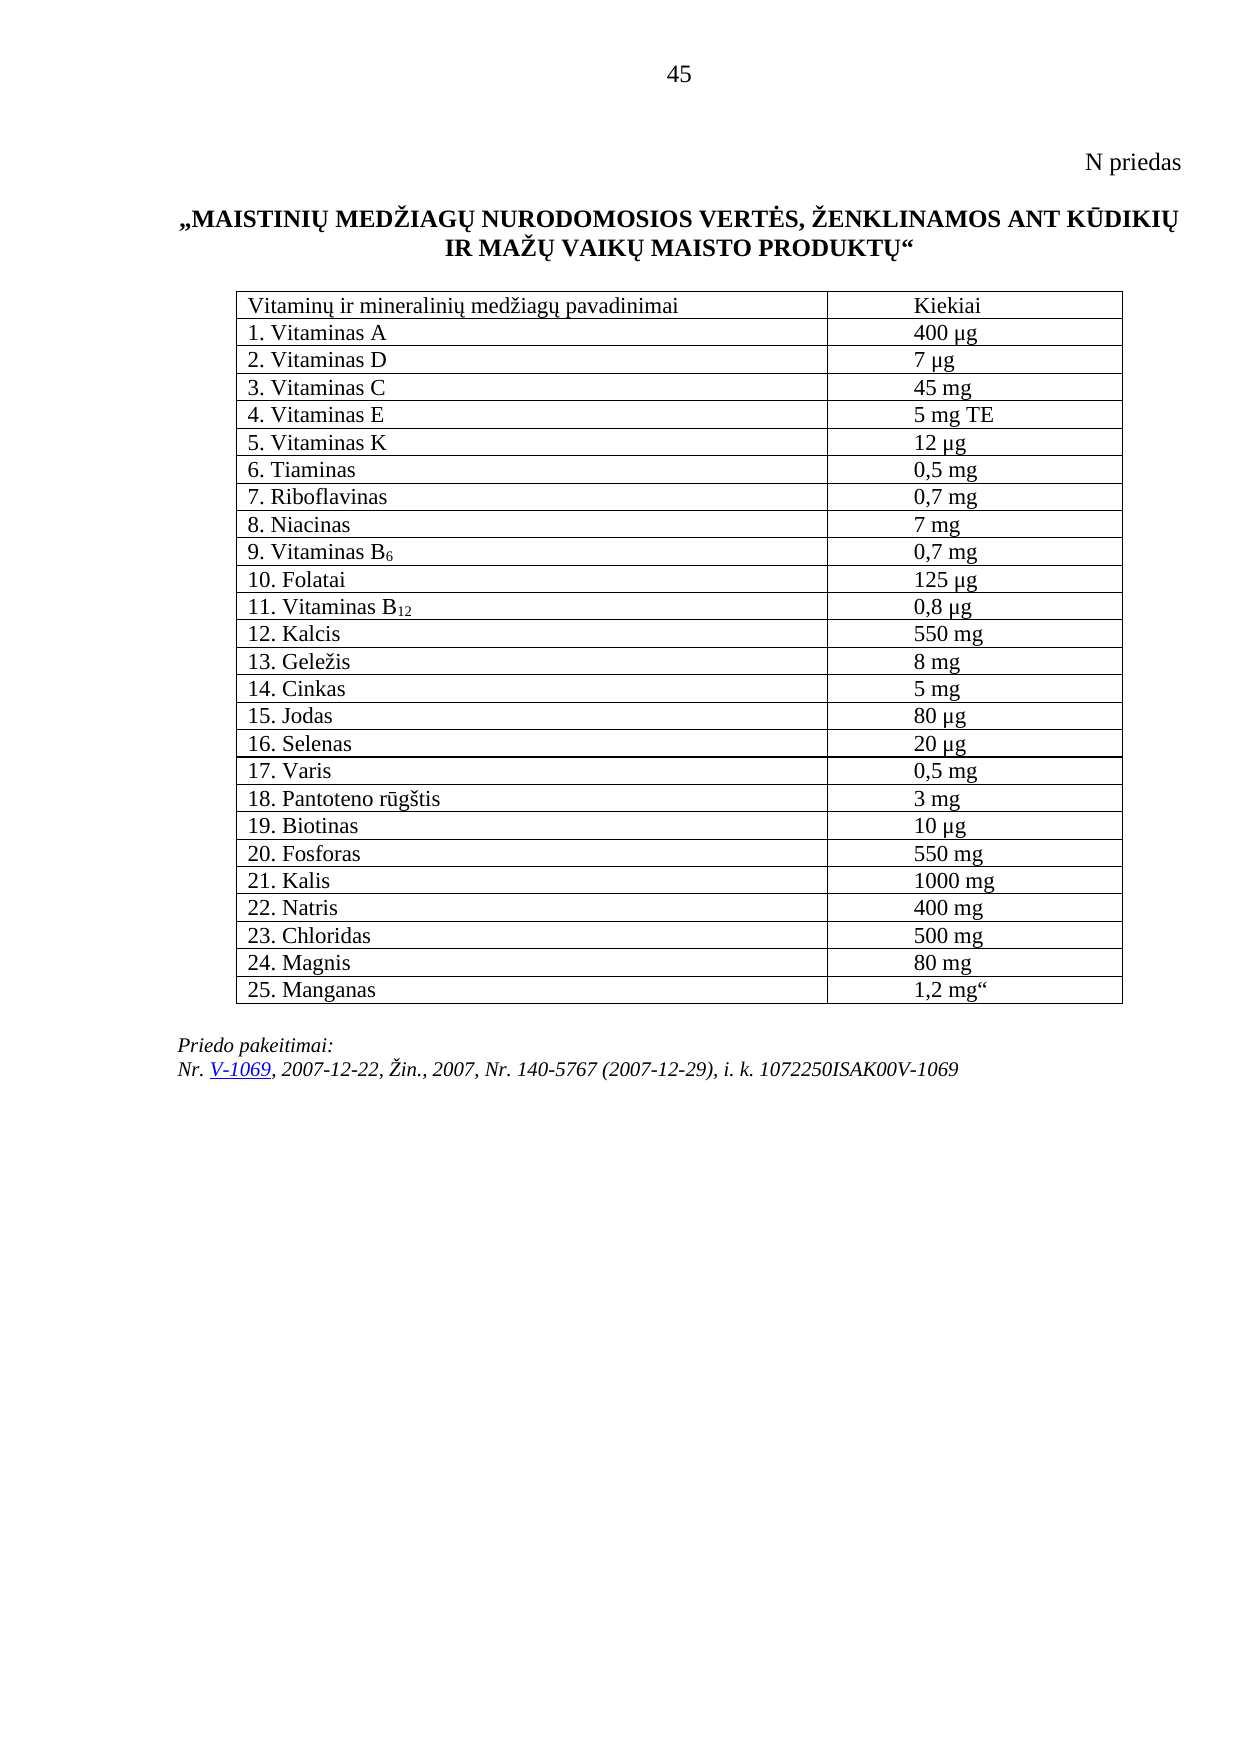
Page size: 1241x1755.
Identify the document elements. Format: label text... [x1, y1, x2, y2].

table_cell 12. Kalcis [237, 620, 827, 647]
table_cell 8. Niacinas [237, 511, 827, 537]
table_cell 24. Magnis [237, 949, 827, 976]
table_cell 8 mg [828, 648, 1122, 674]
table_cell 7 μg [828, 346, 1122, 373]
table_cell 21. Kalis [237, 867, 827, 893]
table_cell 11. Vitaminas B12 [237, 593, 827, 619]
table_cell 0,7 mg [828, 484, 1122, 510]
table_cell 15. Jodas [237, 703, 827, 729]
table_cell 1. Vitaminas A [237, 319, 827, 345]
table_cell 10 μg [828, 812, 1122, 838]
table_cell 5 mg TE [828, 401, 1122, 428]
table_cell 0,5 mg [828, 758, 1122, 784]
table_cell 19. Biotinas [237, 812, 827, 838]
table_cell 7 mg [828, 511, 1122, 537]
table_cell 9. Vitaminas B6 [237, 538, 827, 564]
table_cell 17. Varis [237, 758, 827, 784]
table_cell 5. Vitaminas K [237, 429, 827, 455]
table_cell 80 μg [828, 703, 1122, 729]
table_cell 18. Pantoteno rūgštis [237, 785, 827, 811]
table_cell 3 mg [828, 785, 1122, 811]
table_cell 400 μg [828, 319, 1122, 345]
table_cell 3. Vitaminas C [237, 374, 827, 400]
table_cell 6. Tiaminas [237, 456, 827, 482]
table_cell 12 μg [828, 429, 1122, 455]
table_cell 4. Vitaminas E [237, 401, 827, 428]
table_cell 0,7 mg [828, 538, 1122, 564]
table_cell 0,5 mg [828, 456, 1122, 482]
table_cell 14. Cinkas [237, 675, 827, 702]
table_cell 1000 mg [828, 867, 1122, 893]
table_cell 16. Selenas [237, 730, 827, 756]
table_cell 22. Natris [237, 894, 827, 921]
text N priedas [177, 147, 1181, 176]
table_header Kiekiai [828, 292, 1122, 318]
table_cell 10. Folatai [237, 566, 827, 592]
table_cell 125 μg [828, 566, 1122, 592]
table_cell 20. Fosforas [237, 840, 827, 866]
table_cell 0,8 μg [828, 593, 1122, 619]
table_cell 45 mg [828, 374, 1122, 400]
table_cell 1,2 mg“ [828, 977, 1122, 1003]
table_cell 23. Chloridas [237, 922, 827, 948]
text Priedo pakeitimai: [177, 1033, 1181, 1057]
table_cell 5 mg [828, 675, 1122, 702]
table_header Vitaminų ir mineralinių medžiagų pavadinimai [237, 292, 827, 318]
text Nr. V-1069, 2007-12-22, Žin., 2007, Nr. 140-5767 (2007-12-29), i. k. 1072250ISAK00V-1069 [177, 1057, 1181, 1081]
table_cell 7. Riboflavinas [237, 484, 827, 510]
text „MAISTINIŲ MEDŽIAGŲ NURODOMOSIOS VERTĖS, ŽENKLINAMOS ANT KŪDIKIŲ IR MAŽŲ VAIKŲ MAISTO PRODUKTŲ“ [177, 204, 1181, 262]
table_cell 400 mg [828, 894, 1122, 921]
table_cell 20 μg [828, 730, 1122, 756]
table_cell 80 mg [828, 949, 1122, 976]
table_cell 2. Vitaminas D [237, 346, 827, 373]
table_cell 550 mg [828, 840, 1122, 866]
table_cell 25. Manganas [237, 977, 827, 1003]
table_cell 13. Geležis [237, 648, 827, 674]
table_cell 550 mg [828, 620, 1122, 647]
table_cell 500 mg [828, 922, 1122, 948]
